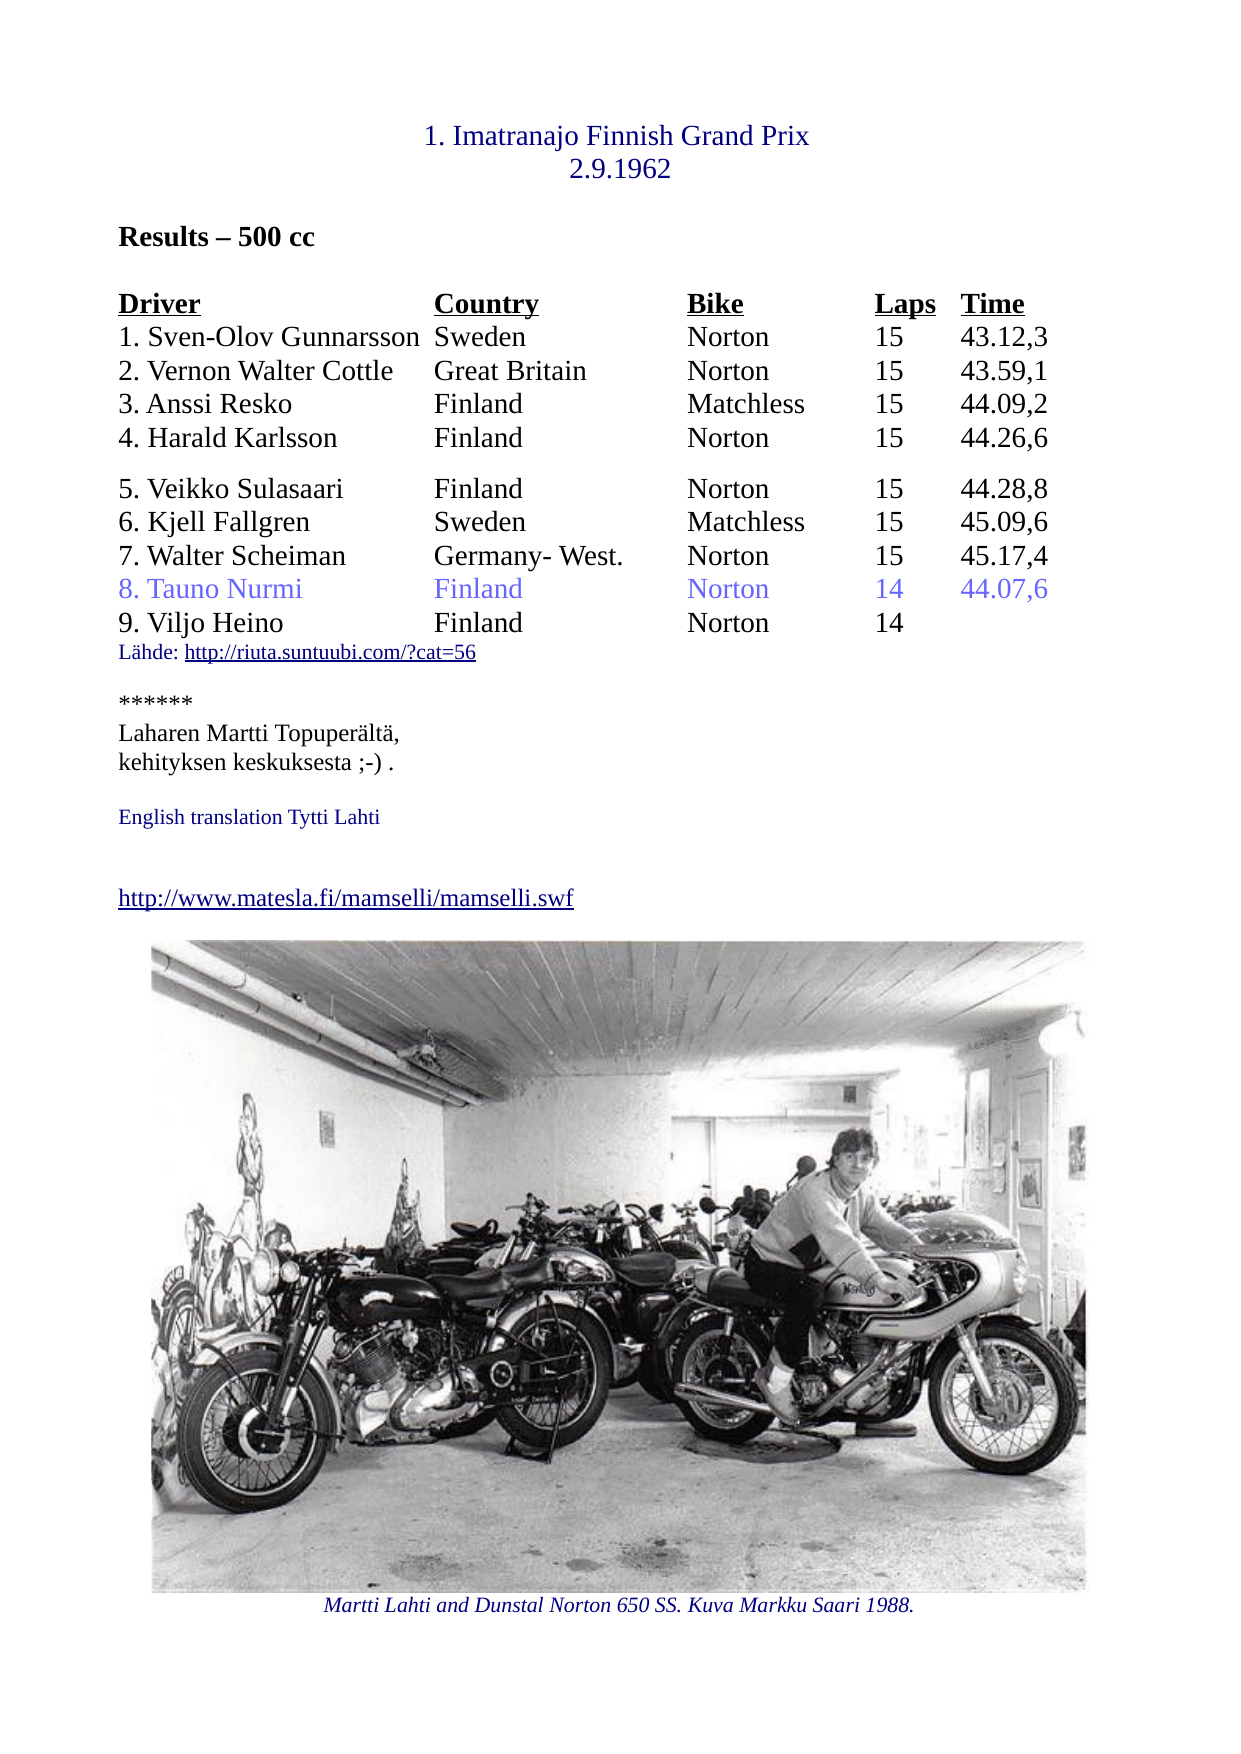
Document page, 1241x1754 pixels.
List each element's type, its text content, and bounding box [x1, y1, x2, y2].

table_cell 14 [874, 605, 960, 639]
table_cell 7. Walter Scheiman [118, 538, 434, 572]
table_cell Sweden [434, 319, 687, 353]
text 1. Imatranajo Finnish Grand Prix [118, 118, 1122, 152]
table_cell Finland [434, 454, 687, 504]
table_cell Country [434, 286, 687, 319]
table_cell 3. Anssi Resko [118, 386, 434, 420]
text English translation Tytti Lahti [118, 804, 1122, 829]
table_cell 15 [874, 505, 960, 538]
text Lähde: http://riuta.suntuubi.com/?cat=56 [118, 639, 1122, 664]
table_cell Norton [687, 572, 874, 605]
table_cell Norton [687, 538, 874, 572]
table_cell 6. Kjell Fallgren [118, 505, 434, 538]
table_cell Finland [434, 572, 687, 605]
table_cell 14 [874, 572, 960, 605]
table_cell 4. Harald Karlsson [118, 420, 434, 453]
table_cell 45.09,6 [960, 505, 1096, 538]
table_cell 2. Vernon Walter Cottle [118, 353, 434, 386]
table_header Results – 500 cc [118, 219, 434, 252]
table_cell Norton [687, 319, 874, 353]
table_cell 5. Veikko Sulasaari [118, 454, 434, 504]
table_cell Driver [118, 286, 434, 319]
table_cell Finland [434, 386, 687, 420]
table_cell 15 [874, 353, 960, 386]
table_cell Laps [874, 286, 960, 319]
table_cell Finland [434, 420, 687, 453]
text Laharen Martti Topuperältä, kehityksen keskuksesta ;-) . [118, 718, 1122, 775]
table_header [960, 219, 1096, 252]
table_cell Norton [687, 420, 874, 453]
table_cell 15 [874, 420, 960, 453]
table_cell 44.28,8 [960, 454, 1096, 504]
table_cell Germany- West. [434, 538, 687, 572]
text ****** [118, 689, 1122, 718]
table_cell [960, 605, 1096, 639]
table_cell Norton [687, 605, 874, 639]
table_cell [434, 252, 687, 286]
text Martti Lahti and Dunstal Norton 650 SS. Kuva Markku Saari 1988. [118, 941, 1122, 1618]
table_cell 1. Sven-Olov Gunnarsson [118, 319, 434, 353]
table_cell 43.12,3 [960, 319, 1096, 353]
table_cell [118, 252, 434, 286]
table_cell 45.17,4 [960, 538, 1096, 572]
table_cell Norton [687, 353, 874, 386]
table_cell 15 [874, 319, 960, 353]
table_cell [960, 252, 1096, 286]
table_cell 15 [874, 454, 960, 504]
table_cell Norton [687, 454, 874, 504]
table_cell 44.09,2 [960, 386, 1096, 420]
table_cell 44.26,6 [960, 420, 1096, 453]
table_cell Finland [434, 605, 687, 639]
table_cell 8. Tauno Nurmi [118, 572, 434, 605]
table_cell 44.07,6 [960, 572, 1096, 605]
table_header [874, 219, 960, 252]
table_cell [874, 252, 960, 286]
table_cell [687, 252, 874, 286]
table_cell 15 [874, 386, 960, 420]
text http://www.matesla.fi/mamselli/mamselli.swf [118, 883, 1122, 912]
table_cell Matchless [687, 505, 874, 538]
text 2.9.1962 [118, 152, 1122, 185]
table_header [687, 219, 874, 252]
table_cell 43.59,1 [960, 353, 1096, 386]
table_cell Sweden [434, 505, 687, 538]
table_cell Matchless [687, 386, 874, 420]
table_cell Bike [687, 286, 874, 319]
table_cell 15 [874, 538, 960, 572]
table_cell Great Britain [434, 353, 687, 386]
table_cell 9. Viljo Heino [118, 605, 434, 639]
picture [151, 940, 1089, 1593]
table_header [434, 219, 687, 252]
table_cell Time [960, 286, 1096, 319]
